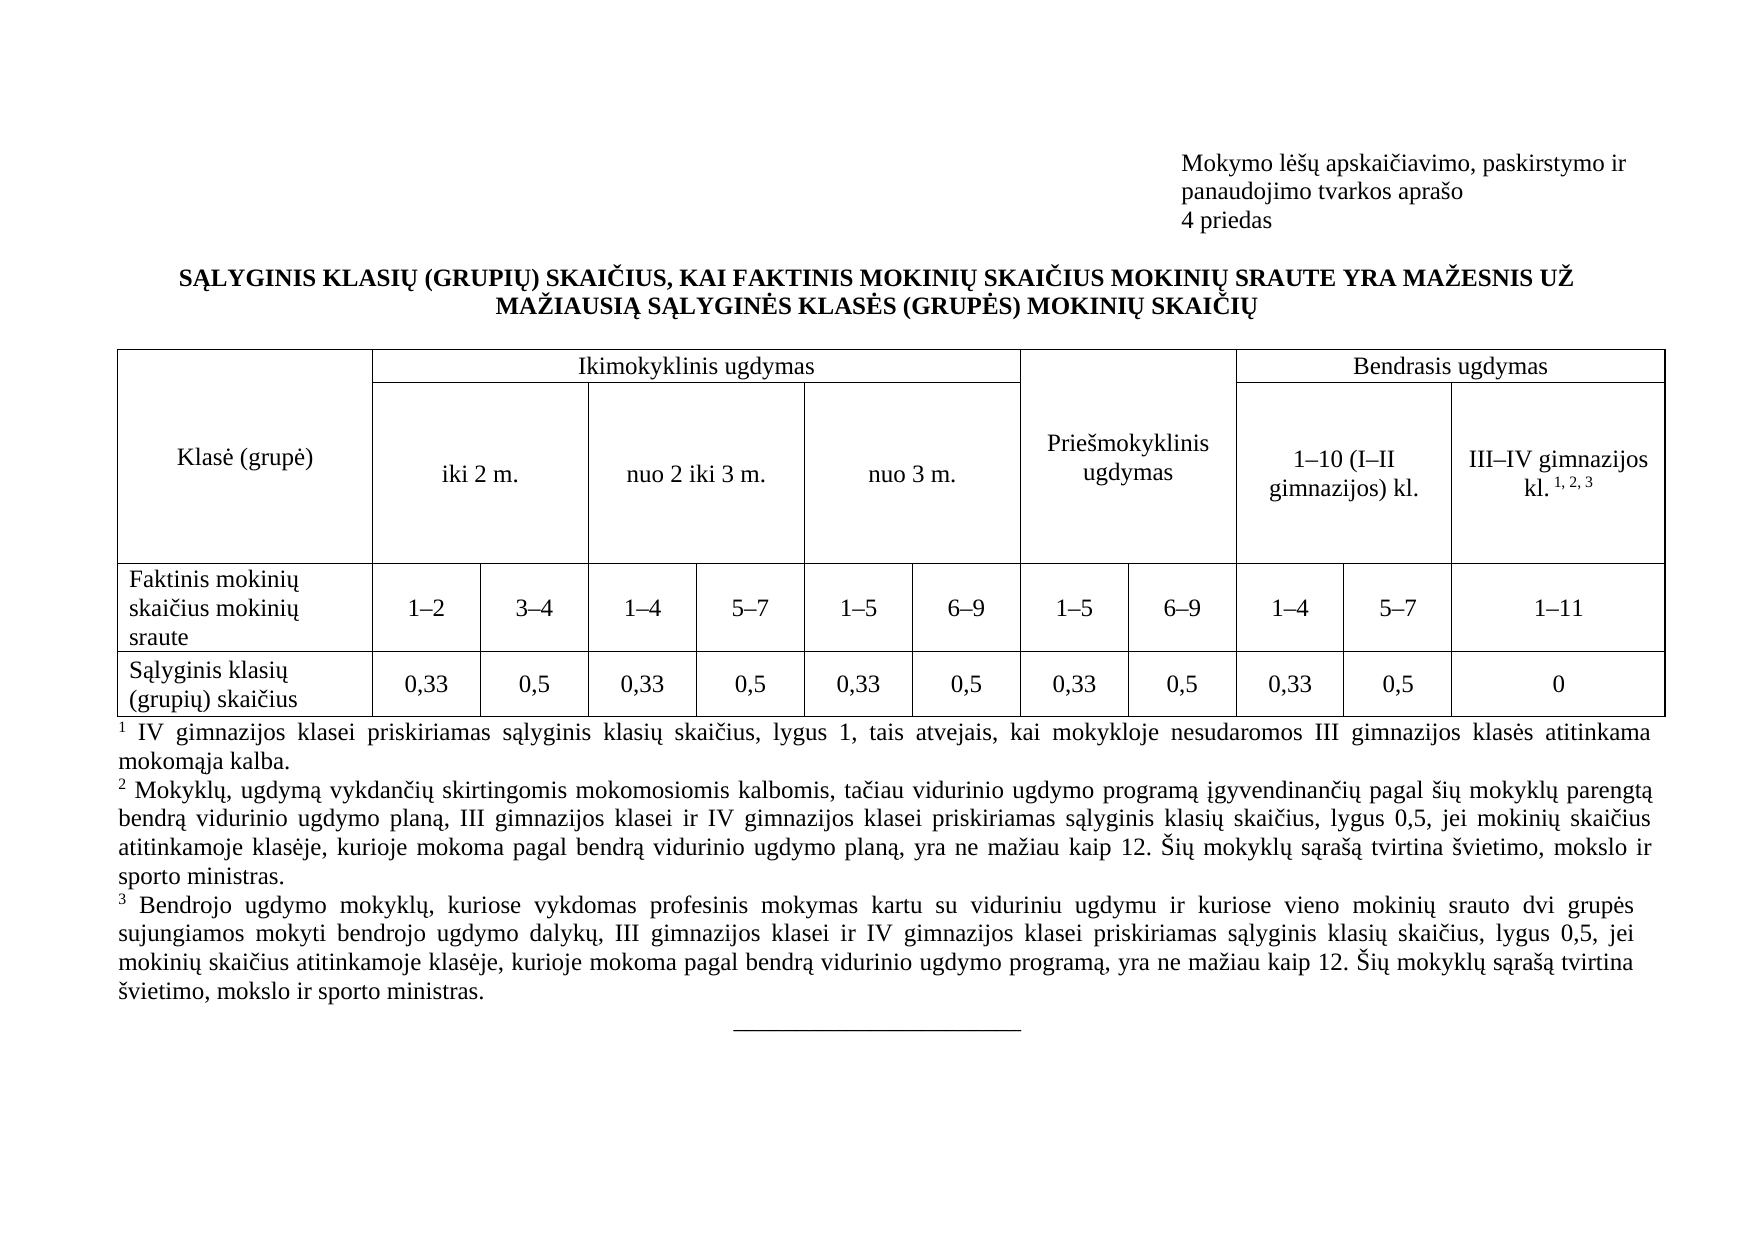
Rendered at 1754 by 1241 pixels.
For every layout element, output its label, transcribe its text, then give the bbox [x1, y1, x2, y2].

table_cell Faktinis mokinių skaičius mokinių sraute [118, 564, 372, 651]
table_header Klasė (grupė) [118, 350, 372, 563]
table_cell 0,5 [1344, 652, 1451, 716]
table_cell 0,5 [1129, 652, 1236, 716]
table_cell III–IV gimnazijos kl. 1, 2, 3 [1452, 383, 1664, 563]
table_cell 3–4 [481, 564, 588, 651]
table_header Ikimokyklinis ugdymas [373, 350, 1020, 382]
text _______________________ [118, 1005, 1636, 1033]
table_cell 1–5 [1021, 564, 1128, 651]
table_cell 0,5 [697, 652, 804, 716]
text Mokymo lėšų apskaičiavimo, paskirstymo ir panaudojimo tvarkos aprašo [1181, 148, 1636, 205]
table_cell 0,33 [1237, 652, 1343, 716]
table_cell 1–5 [805, 564, 912, 651]
text 4 priedas [1181, 205, 1636, 234]
table_cell 5–7 [1344, 564, 1451, 651]
table_cell 0 [1452, 652, 1664, 716]
text SĄLYGINIS KLASIŲ (GRUPIŲ) SKAIČIUS, KAI FAKTINIS MOKINIŲ SKAIČIUS MOKINIŲ SRAUTE YRA MAŽESNIS UŽ MAŽIAUSIĄ SĄLYGINĖS KLASĖS (GRUPĖS) MOKINIŲ SKAIČIŲ [118, 263, 1636, 320]
table_cell 0,5 [913, 652, 1020, 716]
table_cell 0,33 [589, 652, 696, 716]
text 1 IV gimnazijos klasei priskiriamas sąlyginis klasių skaičius, lygus 1, tais atvejais, kai mokykloje nesudaromos III gimnazijos klasės atitinkama mokomąja kalba. [118, 717, 1654, 775]
table_cell iki 2 m. [373, 383, 588, 563]
table_cell 1–4 [589, 564, 696, 651]
table_cell 1–2 [373, 564, 480, 651]
text 2 Mokyklų, ugdymą vykdančių skirtingomis mokomosiomis kalbomis, tačiau vidurinio ugdymo programą įgyvendinančių pagal šių mokyklų parengtą bendrą vidurinio ugdymo planą, III gimnazijos klasei ir IV gimnazijos klasei priskiriamas sąlyginis klasių skaičius, lygus 0,5, jei mokinių skaičius atitinkamoje klasėje, kurioje mokoma pagal bendrą vidurinio ugdymo planą, yra ne mažiau kaip 12. Šių mokyklų sąrašą tvirtina švietimo, mokslo ir sporto ministras. [118, 775, 1654, 890]
table_cell 0,33 [373, 652, 480, 716]
table_cell 0,33 [805, 652, 912, 716]
table_cell 0,33 [1021, 652, 1128, 716]
table_cell 1–10 (I–II gimnazijos) kl. [1237, 383, 1451, 563]
table_header Priešmokyklinis ugdymas [1021, 350, 1236, 563]
table_cell 1–11 [1452, 564, 1664, 651]
table_cell 6–9 [1129, 564, 1236, 651]
table_cell 5–7 [697, 564, 804, 651]
table_cell 6–9 [913, 564, 1020, 651]
table_cell nuo 2 iki 3 m. [589, 383, 804, 563]
table_cell 0,5 [481, 652, 588, 716]
table_cell Sąlyginis klasių (grupių) skaičius [118, 652, 372, 716]
table_cell 1–4 [1237, 564, 1343, 651]
text 3 Bendrojo ugdymo mokyklų, kuriose vykdomas profesinis mokymas kartu su viduriniu ugdymu ir kuriose vieno mokinių srauto dvi grupės sujungiamos mokyti bendrojo ugdymo dalykų, III gimnazijos klasei ir IV gimnazijos klasei priskiriamas sąlyginis klasių skaičius, lygus 0,5, jei mokinių skaičius atitinkamoje klasėje, kurioje mokoma pagal bendrą vidurinio ugdymo programą, yra ne mažiau kaip 12. Šių mokyklų sąrašą tvirtina švietimo, mokslo ir sporto ministras. [118, 890, 1636, 1005]
table_cell nuo 3 m. [805, 383, 1020, 563]
table_header Bendrasis ugdymas [1237, 350, 1664, 382]
